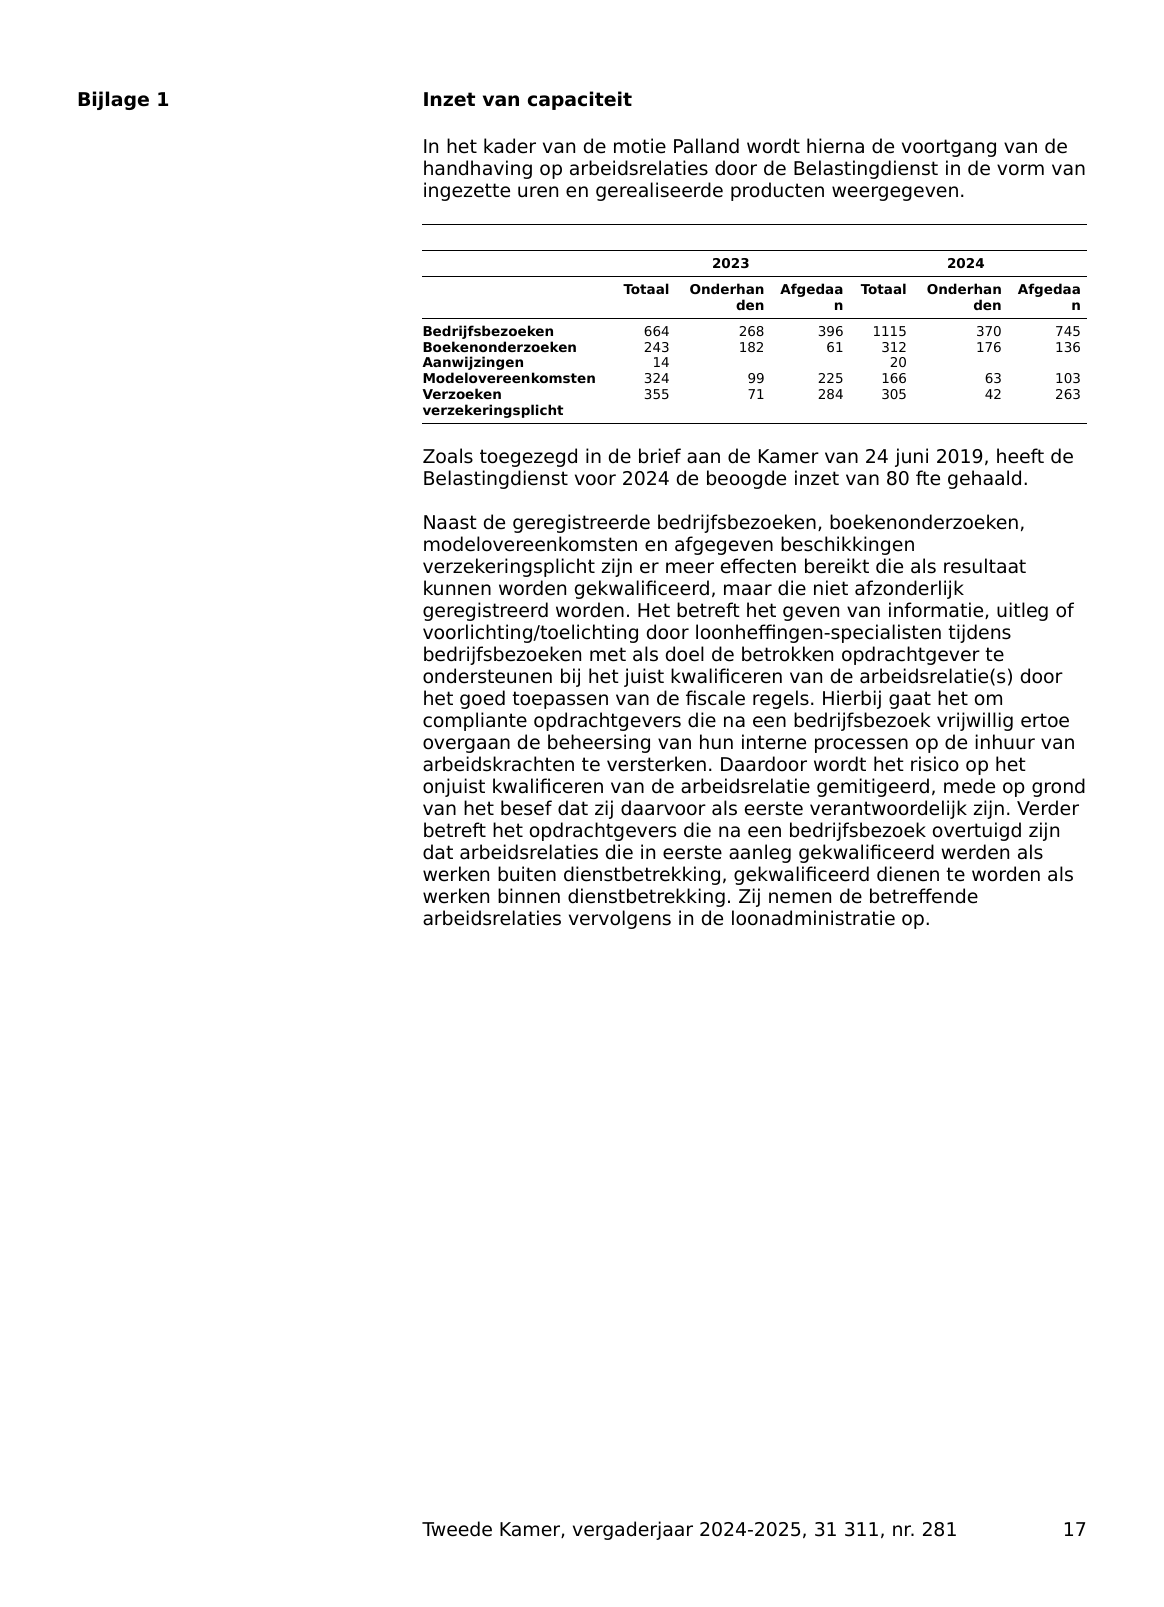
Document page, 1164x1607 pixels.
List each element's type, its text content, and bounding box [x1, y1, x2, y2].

table_cell 324 [612, 371, 675, 387]
table_cell 305 [849, 387, 913, 423]
table_cell Totaal [849, 277, 913, 318]
table_cell 745 [1008, 319, 1087, 339]
table_cell Boekenonderzoeken [422, 340, 612, 355]
text Zoals toegezegd in de brief aan de Kamer van 24 juni 2019, heeft de Belastingdienst voor 2024 de beoogde inzet van 80 fte gehaald. [422, 446, 1087, 490]
table_cell Afgedaan [770, 277, 849, 318]
table_cell 284 [770, 387, 849, 423]
table_cell 63 [913, 371, 1007, 387]
table_cell 396 [770, 319, 849, 339]
table_cell 664 [612, 319, 675, 339]
subtitle Bijlage 1 Inzet van capaciteit [77, 89, 1087, 111]
table_cell 99 [675, 371, 770, 387]
table_cell 71 [675, 387, 770, 423]
table_cell [1008, 355, 1087, 371]
table_cell Onderhanden [913, 277, 1007, 318]
table_cell 2023 [612, 251, 849, 276]
table_cell 263 [1008, 387, 1087, 423]
table_cell Totaal [612, 277, 675, 318]
table_header [422, 225, 1087, 250]
table_cell 103 [1008, 371, 1087, 387]
table_cell 136 [1008, 340, 1087, 355]
table_cell 166 [849, 371, 913, 387]
table_cell 61 [770, 340, 849, 355]
table_cell 20 [849, 355, 913, 371]
table_cell 1115 [849, 319, 913, 339]
table_cell [422, 277, 612, 318]
table_cell Onderhanden [675, 277, 770, 318]
table_cell Aanwijzingen [422, 355, 612, 371]
table_cell 176 [913, 340, 1007, 355]
table_cell 14 [612, 355, 675, 371]
table_cell Afgedaan [1008, 277, 1087, 318]
table_cell 243 [612, 340, 675, 355]
table_cell [913, 355, 1007, 371]
table_cell 268 [675, 319, 770, 339]
table_cell 2024 [849, 251, 1087, 276]
table_cell 312 [849, 340, 913, 355]
text Naast de geregistreerde bedrijfsbezoeken, boekenonderzoeken, modelovereenkomsten en afgegeven beschikkingen verzekeringsplicht zijn er meer effecten bereikt die als resultaat kunnen worden gekwalificeerd, maar die niet afzonderlijk geregistreerd worden. Het betreft het geven van informatie, uitleg of voorlichting/toelichting door loonheffingen-specialisten tijdens bedrijfsbezoeken met als doel de betrokken opdrachtgever te ondersteunen bij het juist kwalificeren van de arbeidsrelatie(s) door het goed toepassen van de fiscale regels. Hierbij gaat het om compliante opdrachtgevers die na een bedrijfsbezoek vrijwillig ertoe overgaan de beheersing van hun interne processen op de inhuur van arbeidskrachten te versterken. Daardoor wordt het risico op het onjuist kwalificeren van de arbeidsrelatie gemitigeerd, mede op grond van het besef dat zij daarvoor als eerste verantwoordelijk zijn. Verder betreft het opdrachtgevers die na een bedrijfsbezoek overtuigd zijn dat arbeidsrelaties die in eerste aanleg gekwalificeerd werden als werken buiten dienstbetrekking, gekwalificeerd dienen te worden als werken binnen dienstbetrekking. Zij nemen de betreffende arbeidsrelaties vervolgens in de loonadministratie op. [422, 512, 1087, 930]
table_cell [770, 355, 849, 371]
table_cell Modelovereenkomsten [422, 371, 612, 387]
table_cell [422, 251, 612, 276]
table_cell 42 [913, 387, 1007, 423]
text In het kader van de motie Palland wordt hierna de voortgang van de handhaving op arbeidsrelaties door de Belastingdienst in de vorm van ingezette uren en gerealiseerde producten weergegeven. [422, 136, 1087, 202]
table_cell 370 [913, 319, 1007, 339]
table_cell Bedrijfsbezoeken [422, 319, 612, 339]
table_cell Verzoeken verzekeringsplicht [422, 387, 612, 423]
table_cell 182 [675, 340, 770, 355]
table_cell [675, 355, 770, 371]
table_cell 355 [612, 387, 675, 423]
table_cell 225 [770, 371, 849, 387]
